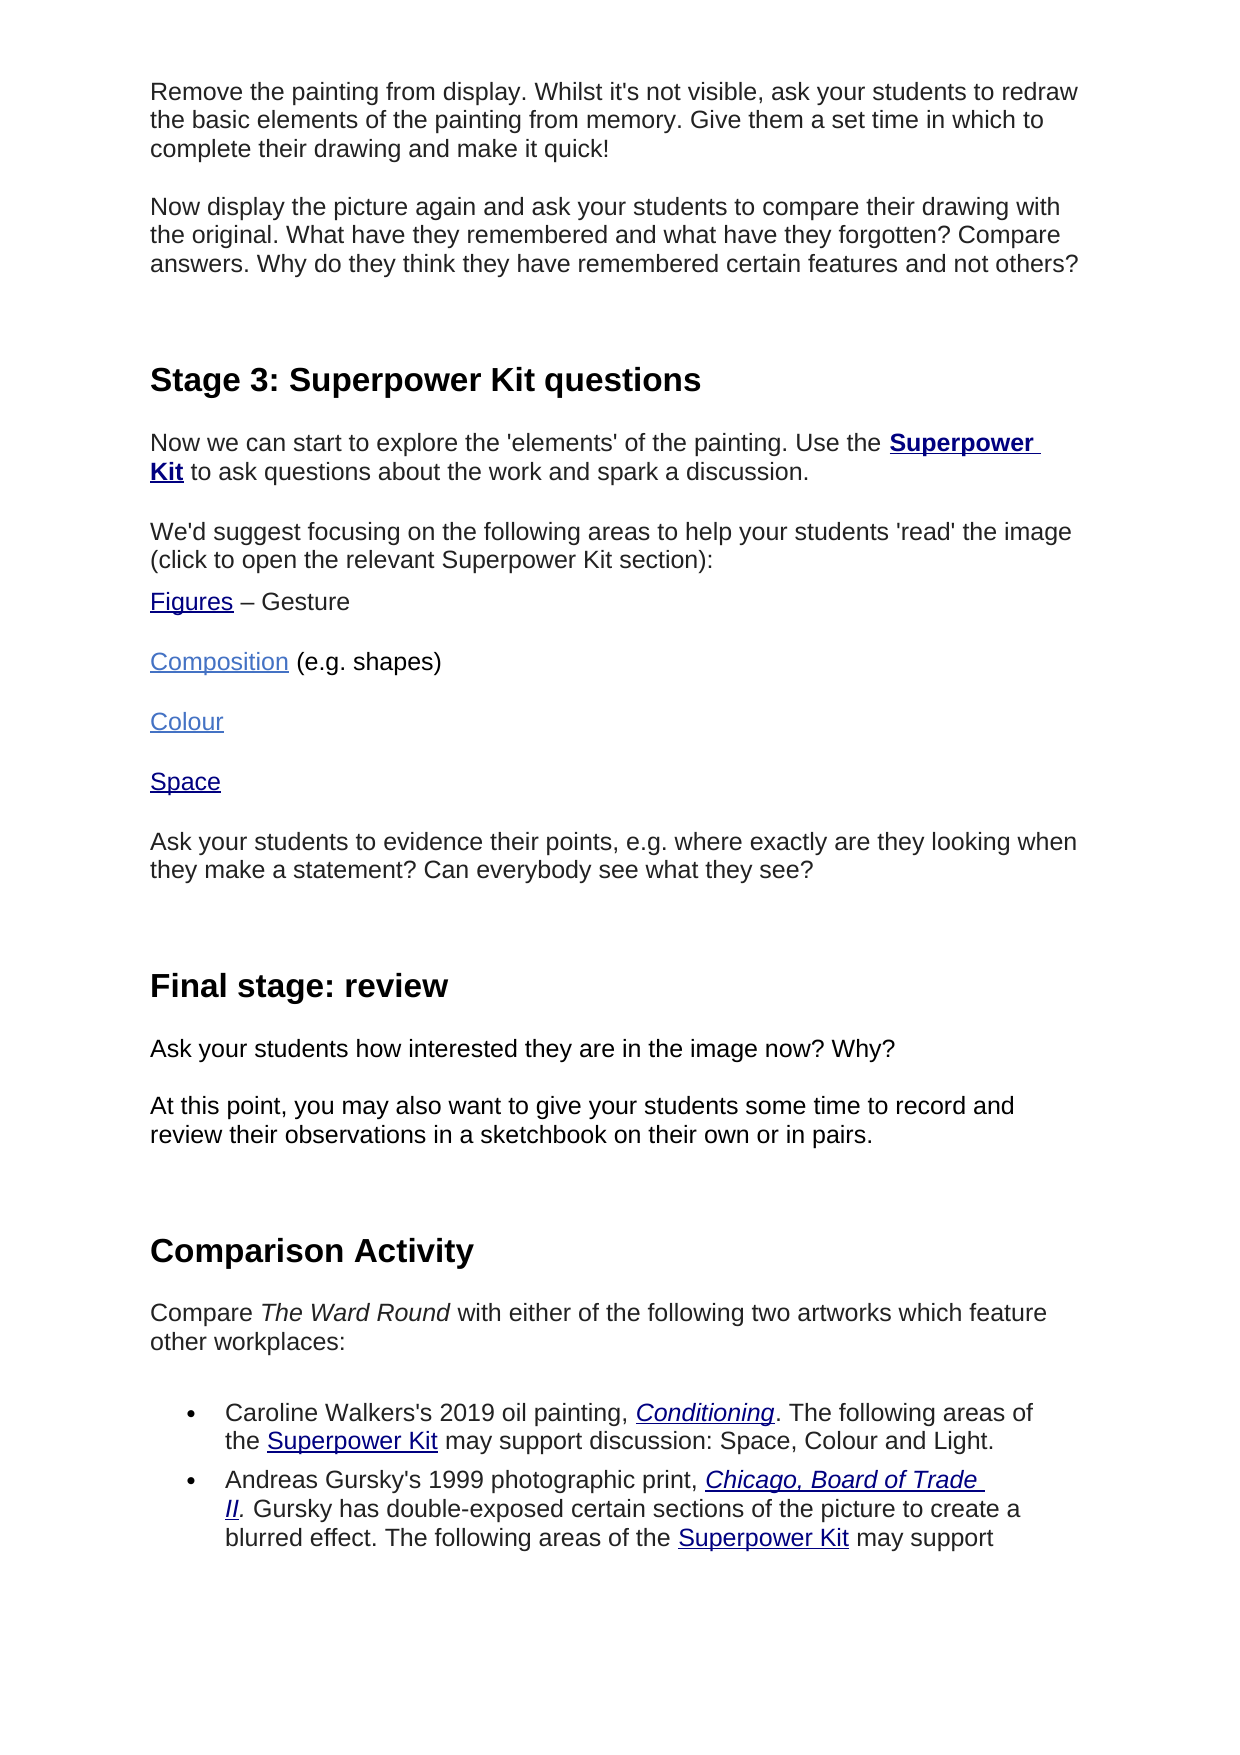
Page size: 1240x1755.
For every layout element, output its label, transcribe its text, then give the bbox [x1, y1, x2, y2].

text At this point, you may also want to give your students some time to record and review their observations in a sketchbook on their own or in pairs. [150, 1091, 1089, 1149]
text Remove the painting from display. Whilst it's not visible, ask your students to redraw the basic elements of the painting from memory. Give them a set time in which to complete their drawing and make it quick! [150, 77, 1089, 163]
list Caroline Walkers's 2019 oil painting, Conditioning. The following areas of the Superpower Kit may support discussion: Space, Colour and Light. [187, 1397, 1089, 1455]
text Figures – Gesture [150, 586, 1089, 615]
text Now we can start to explore the 'elements' of the painting. Use the Superpower Kit to ask questions about the work and spark a discussion. [150, 428, 1089, 485]
text We'd suggest focusing on the following areas to help your students 'read' the image (click to open the relevant Superpower Kit section): [150, 516, 1089, 574]
subtitle Comparison Activity [150, 1231, 1089, 1269]
text Ask your students to evidence their points, e.g. where exactly are they looking when they make a statement? Can everybody see what they see? [150, 826, 1089, 884]
text Ask your students how interested they are in the image now? Why? [150, 1034, 1089, 1062]
text Composition (e.g. shapes) [150, 646, 1089, 675]
text Now display the picture again and ask your students to compare their drawing with the original. What have they remembered and what have they forgotten? Compare answers. Why do they think they have remembered certain features and not others? [150, 192, 1089, 278]
text Space [150, 766, 1089, 795]
list Andreas Gursky's 1999 photographic print, Chicago, Board of Trade II. Gursky has double-exposed certain sections of the picture to create a blurred effect. The following areas of the Superpower Kit may support [187, 1465, 1089, 1552]
text Colour [150, 706, 1089, 735]
subtitle Stage 3: Superpower Kit questions [150, 361, 1089, 399]
subtitle Final stage: review [150, 966, 1089, 1005]
text Compare The Ward Round with either of the following two artworks which feature other workplaces: [150, 1298, 1089, 1356]
